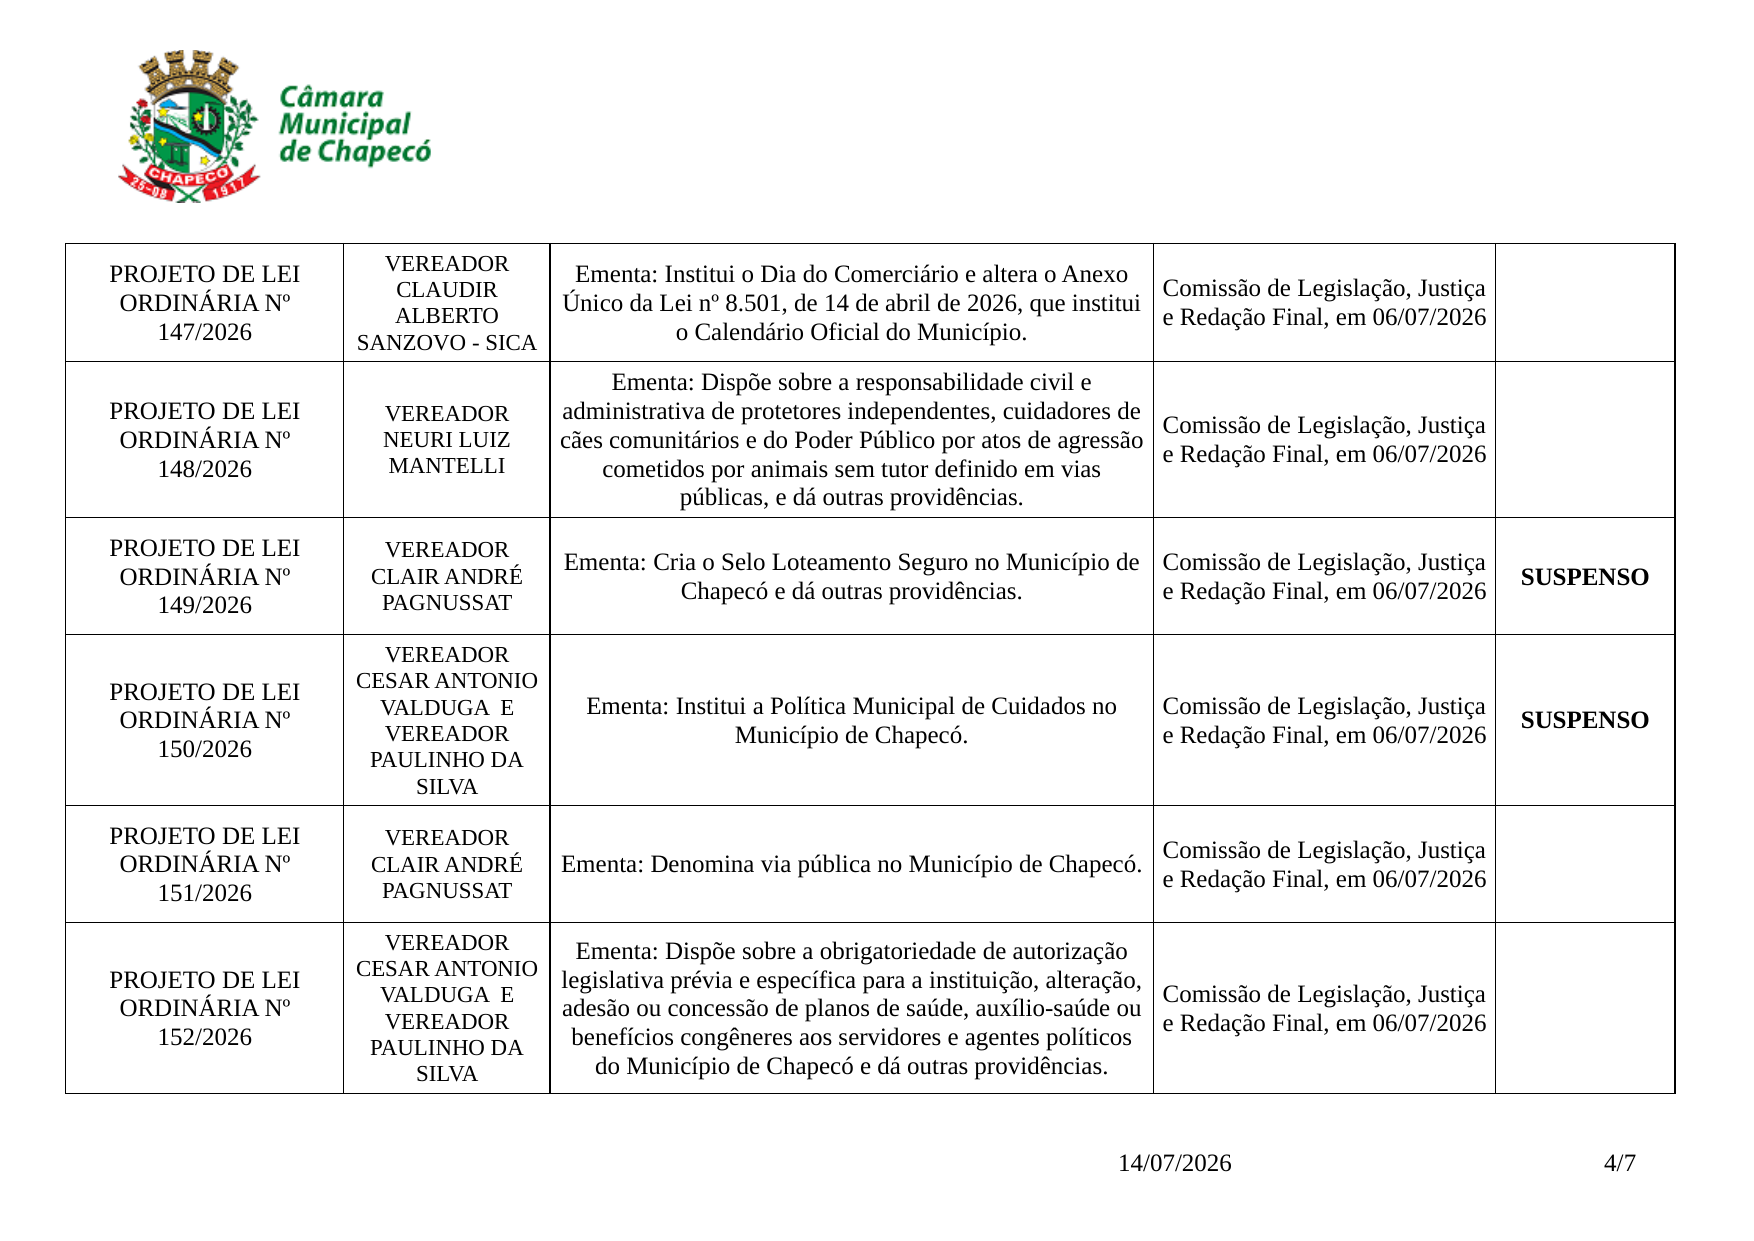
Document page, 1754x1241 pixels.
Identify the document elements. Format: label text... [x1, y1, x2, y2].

table_cell PROJETO DE LEI ORDINÁRIA Nº 148/2026 [66, 362, 343, 517]
table_cell Comissão de Legislação, Justiça e Redação Final, em 06/07/2026 [1154, 806, 1495, 922]
table_cell PROJETO DE LEI ORDINÁRIA Nº 150/2026 [66, 635, 343, 805]
table_cell VEREADOR CLAIR ANDRÉ PAGNUSSAT [344, 806, 549, 922]
table_cell Comissão de Legislação, Justiça e Redação Final, em 06/07/2026 [1154, 362, 1495, 517]
table_cell Comissão de Legislação, Justiça e Redação Final, em 06/07/2026 [1154, 923, 1495, 1093]
table_cell Comissão de Legislação, Justiça e Redação Final, em 06/07/2026 [1154, 244, 1495, 361]
table_cell VEREADOR NEURI LUIZ MANTELLI [344, 362, 549, 517]
table_cell [1496, 244, 1674, 361]
table_cell VEREADOR CLAIR ANDRÉ PAGNUSSAT [344, 518, 549, 634]
table_cell [1496, 806, 1674, 922]
table_cell [1496, 923, 1674, 1093]
table_cell [1496, 362, 1674, 517]
table_cell VEREADOR CESAR ANTONIO VALDUGA E VEREADOR PAULINHO DA SILVA [344, 635, 549, 805]
table_cell Ementa: Denomina via pública no Município de Chapecó. [551, 806, 1153, 922]
table_cell Ementa: Institui a Política Municipal de Cuidados no Município de Chapecó. [551, 635, 1153, 805]
table_cell PROJETO DE LEI ORDINÁRIA Nº 149/2026 [66, 518, 343, 634]
table_cell Ementa: Institui o Dia do Comerciário e altera o Anexo Único da Lei nº 8.501, de 14 de abril de 2026, que institui o Calendário Oficial do Município. [551, 244, 1153, 361]
table_cell Ementa: Dispõe sobre a obrigatoriedade de autorização legislativa prévia e específica para a instituição, alteração, adesão ou concessão de planos de saúde, auxílio-saúde ou benefícios congêneres aos servidores e agentes políticos do Município de Chapecó e dá outras providências. [551, 923, 1153, 1093]
table_cell VEREADOR CLAUDIR ALBERTO SANZOVO - SICA [344, 244, 549, 361]
table_cell SUSPENSO [1496, 518, 1674, 634]
table_cell SUSPENSO [1496, 635, 1674, 805]
table_cell VEREADOR CESAR ANTONIO VALDUGA E VEREADOR PAULINHO DA SILVA [344, 923, 549, 1093]
table_cell Comissão de Legislação, Justiça e Redação Final, em 06/07/2026 [1154, 518, 1495, 634]
table_cell PROJETO DE LEI ORDINÁRIA Nº 147/2026 [66, 244, 343, 361]
picture [118, 50, 431, 203]
table_cell Ementa: Cria o Selo Loteamento Seguro no Município de Chapecó e dá outras providências. [551, 518, 1153, 634]
table_cell PROJETO DE LEI ORDINÁRIA Nº 151/2026 [66, 806, 343, 922]
table_cell Comissão de Legislação, Justiça e Redação Final, em 06/07/2026 [1154, 635, 1495, 805]
table_cell Ementa: Dispõe sobre a responsabilidade civil e administrativa de protetores independentes, cuidadores de cães comunitários e do Poder Público por atos de agressão cometidos por animais sem tutor definido em vias públicas, e dá outras providências. [551, 362, 1153, 517]
table_cell PROJETO DE LEI ORDINÁRIA Nº 152/2026 [66, 923, 343, 1093]
